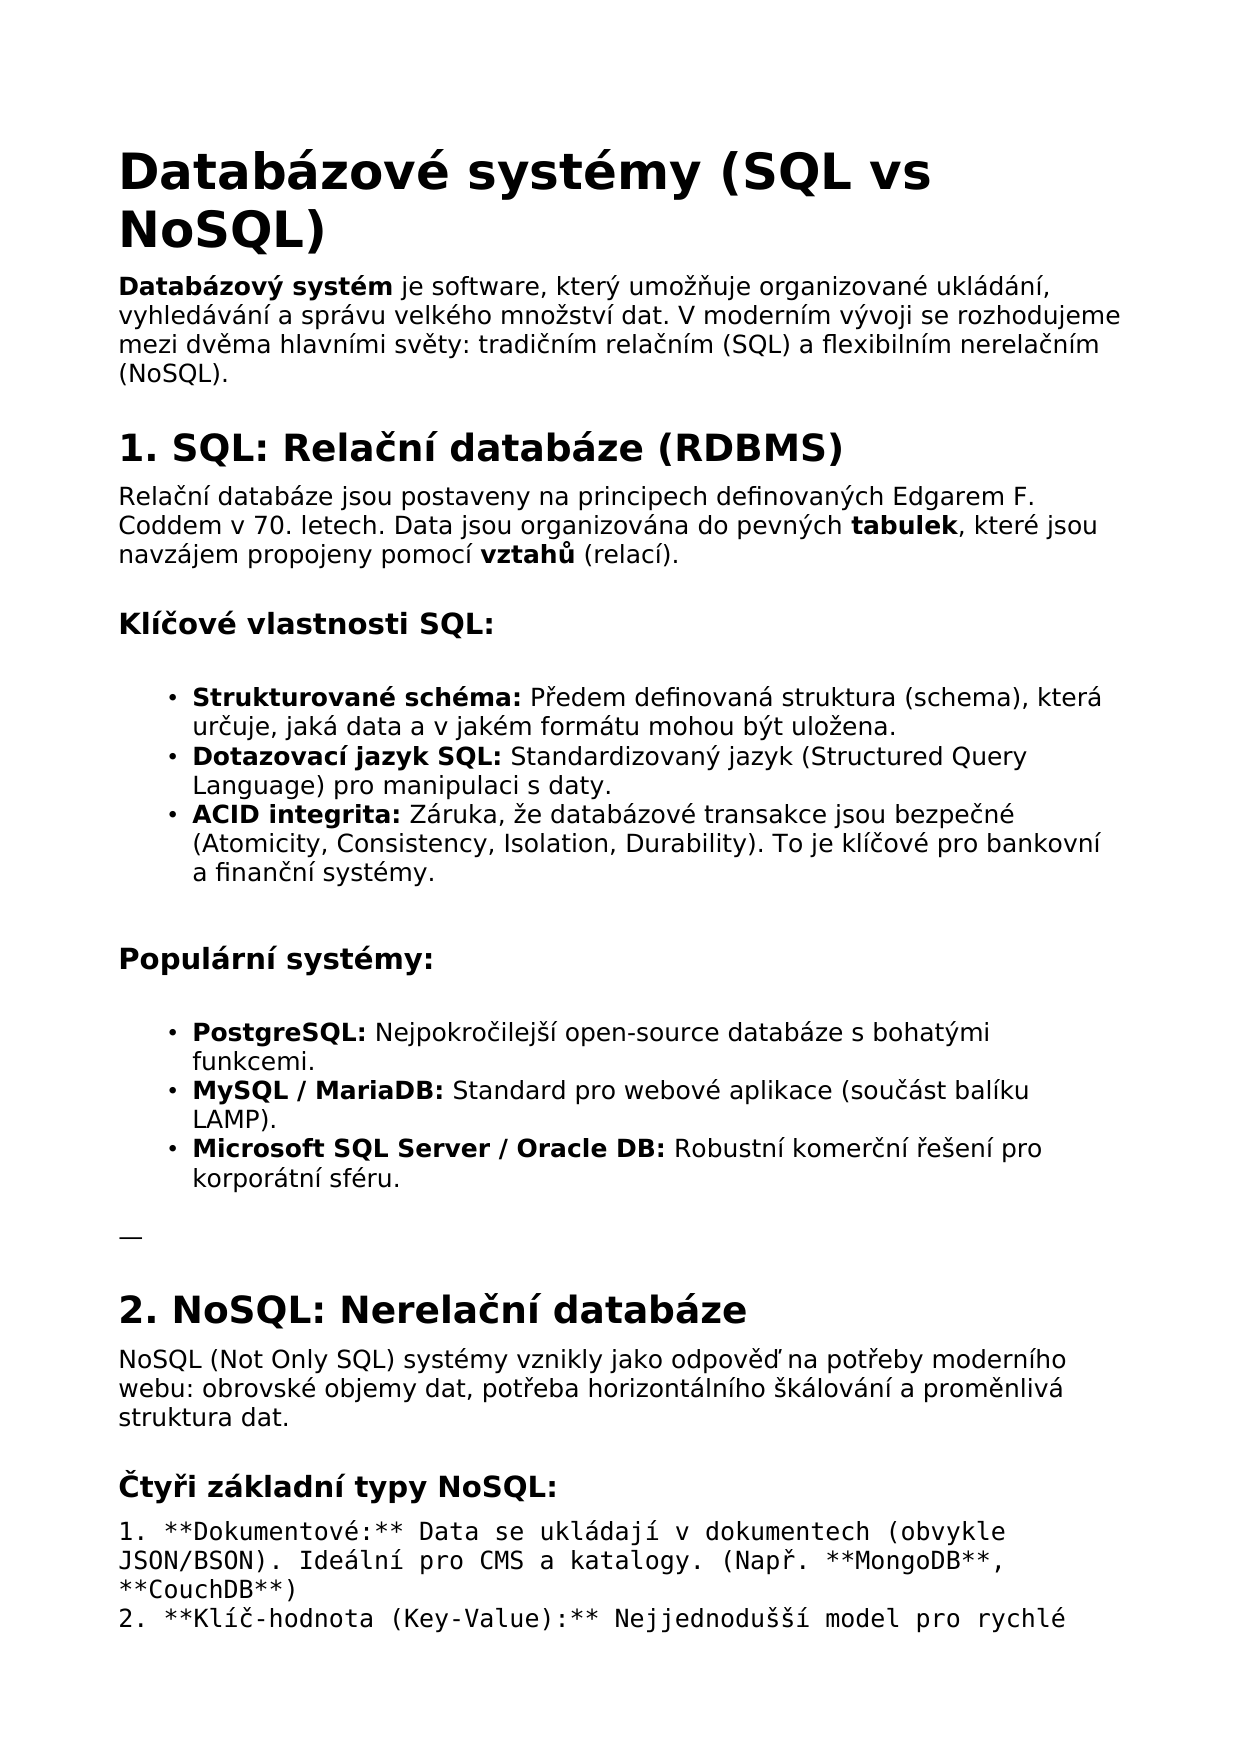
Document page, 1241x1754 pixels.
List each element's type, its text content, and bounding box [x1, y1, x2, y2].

list Microsoft SQL Server / Oracle DB: Robustní komerční řešení pro korporátní sféru. [177, 1134, 1122, 1193]
text Relační databáze jsou postaveny na principech definovaných Edgarem F. Coddem v 70. letech. Data jsou organizována do pevných tabulek, které jsou navzájem propojeny pomocí vztahů (relací). [118, 482, 1122, 570]
text NoSQL (Not Only SQL) systémy vznikly jako odpověď na potřeby moderního webu: obrovské objemy dat, potřeba horizontálního škálování a proměnlivá struktura dat. [118, 1345, 1122, 1433]
text 1. **Dokumentové:** Data se ukládají v dokumentech (obvykle JSON/BSON). Ideální pro CMS a katalogy. (Např. **MongoDB**, **CouchDB**) 2. **Klíč-hodnota (Key-Value):** Nejjednodušší model pro rychlé [118, 1517, 1122, 1633]
text Databázový systém je software, který umožňuje organizované ukládání, vyhledávání a správu velkého množství dat. V moderním vývoji se rozhodujeme mezi dvěma hlavními světy: tradičním relačním (SQL) a flexibilním nerelačním (NoSQL). [118, 272, 1122, 389]
list Strukturované schéma: Předem definovaná struktura (schema), která určuje, jaká data a v jakém formátu mohou být uložena. [177, 683, 1122, 742]
subtitle 2. NoSQL: Nerelační databáze [118, 1289, 1122, 1333]
list Dotazovací jazyk SQL: Standardizovaný jazyk (Structured Query Language) pro manipulaci s daty. [177, 742, 1122, 800]
text — [118, 1222, 1122, 1252]
subtitle 1. SQL: Relační databáze (RDBMS) [118, 426, 1122, 470]
list MySQL / MariaDB: Standard pro webové aplikace (součást balíku LAMP). [177, 1076, 1122, 1134]
list ACID integrita: Záruka, že databázové transakce jsou bezpečné (Atomicity, Consistency, Isolation, Durability). To je klíčové pro bankovní a finanční systémy. [177, 800, 1122, 887]
list PostgreSQL: Nejpokročilejší open-source databáze s bohatými funkcemi. [177, 1018, 1122, 1076]
subtitle Databázové systémy (SQL vs NoSQL) [118, 143, 1122, 259]
subtitle Klíčové vlastnosti SQL: [118, 607, 1122, 641]
subtitle Čtyři základní typy NoSQL: [118, 1470, 1122, 1504]
subtitle Populární systémy: [118, 942, 1122, 976]
